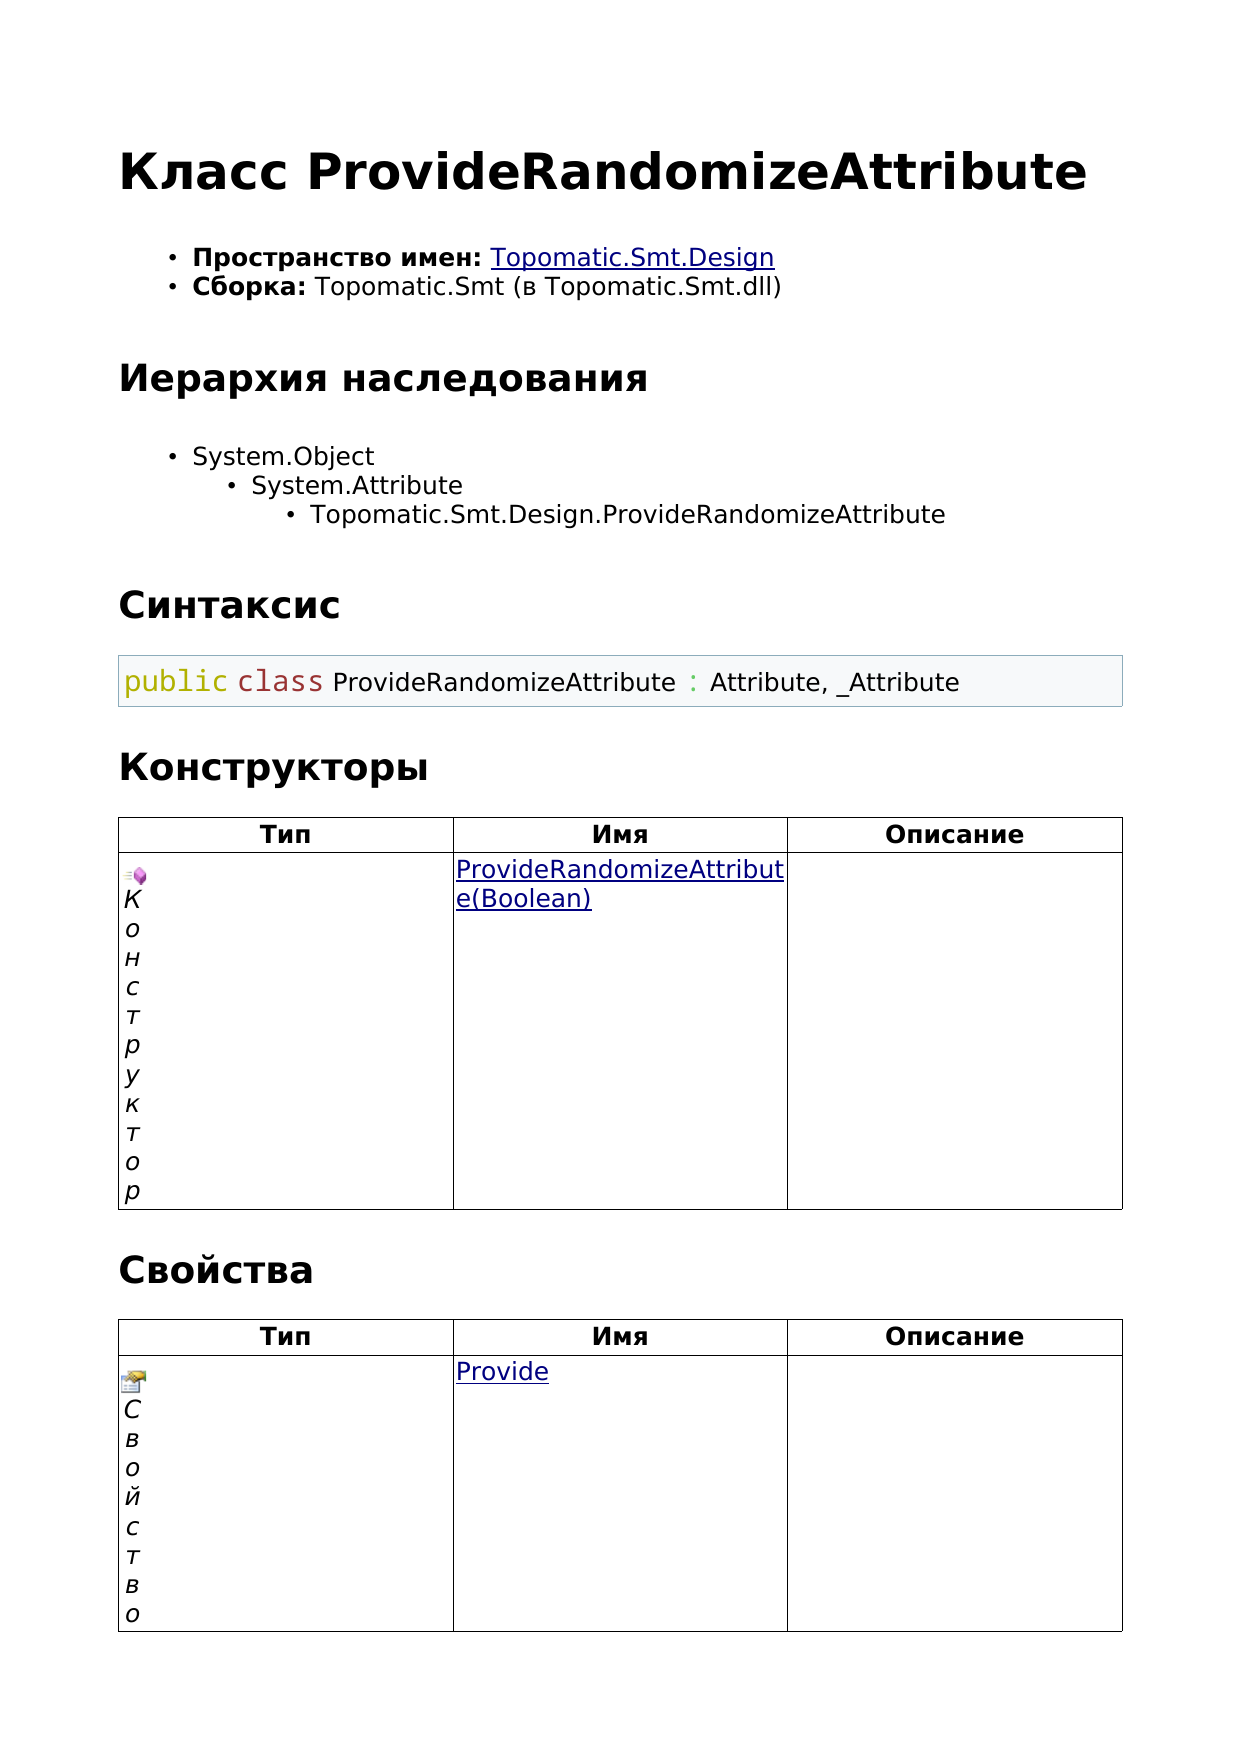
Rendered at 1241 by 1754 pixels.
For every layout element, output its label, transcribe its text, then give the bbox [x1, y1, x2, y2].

table_cell [119, 1356, 453, 1631]
list System.Object [177, 442, 1122, 471]
list Пространство имен: Topomatic.Smt.Design [177, 243, 1122, 272]
table_cell ProvideRandomizeAttribute(Boolean) [454, 853, 787, 1208]
table_cell Provide [454, 1356, 787, 1631]
table_header public class ProvideRandomizeAttribute : Attribute, _Attribute [119, 656, 1122, 706]
subtitle Синтаксис [118, 584, 1122, 627]
list System.Attribute [236, 471, 1122, 500]
table_header Имя [454, 818, 787, 852]
table_header Описание [788, 1320, 1122, 1354]
list Сборка: Topomatic.Smt (в Topomatic.Smt.dll) [177, 272, 1122, 302]
table_header Тип [119, 1320, 453, 1354]
subtitle Конструкторы [118, 746, 1122, 790]
table_cell [788, 853, 1122, 1208]
table_header Описание [788, 818, 1122, 852]
table_cell [119, 853, 453, 1208]
table_header Имя [454, 1320, 787, 1354]
subtitle Свойства [118, 1248, 1122, 1292]
list Topomatic.Smt.Design.ProvideRandomizeAttribute [295, 500, 1122, 529]
subtitle Класс ProvideRandomizeAttribute [118, 143, 1122, 201]
picture [121, 867, 147, 885]
table_cell [788, 1356, 1122, 1631]
subtitle Иерархия наследования [118, 356, 1122, 400]
picture [121, 1370, 147, 1395]
table_header Тип [119, 818, 453, 852]
